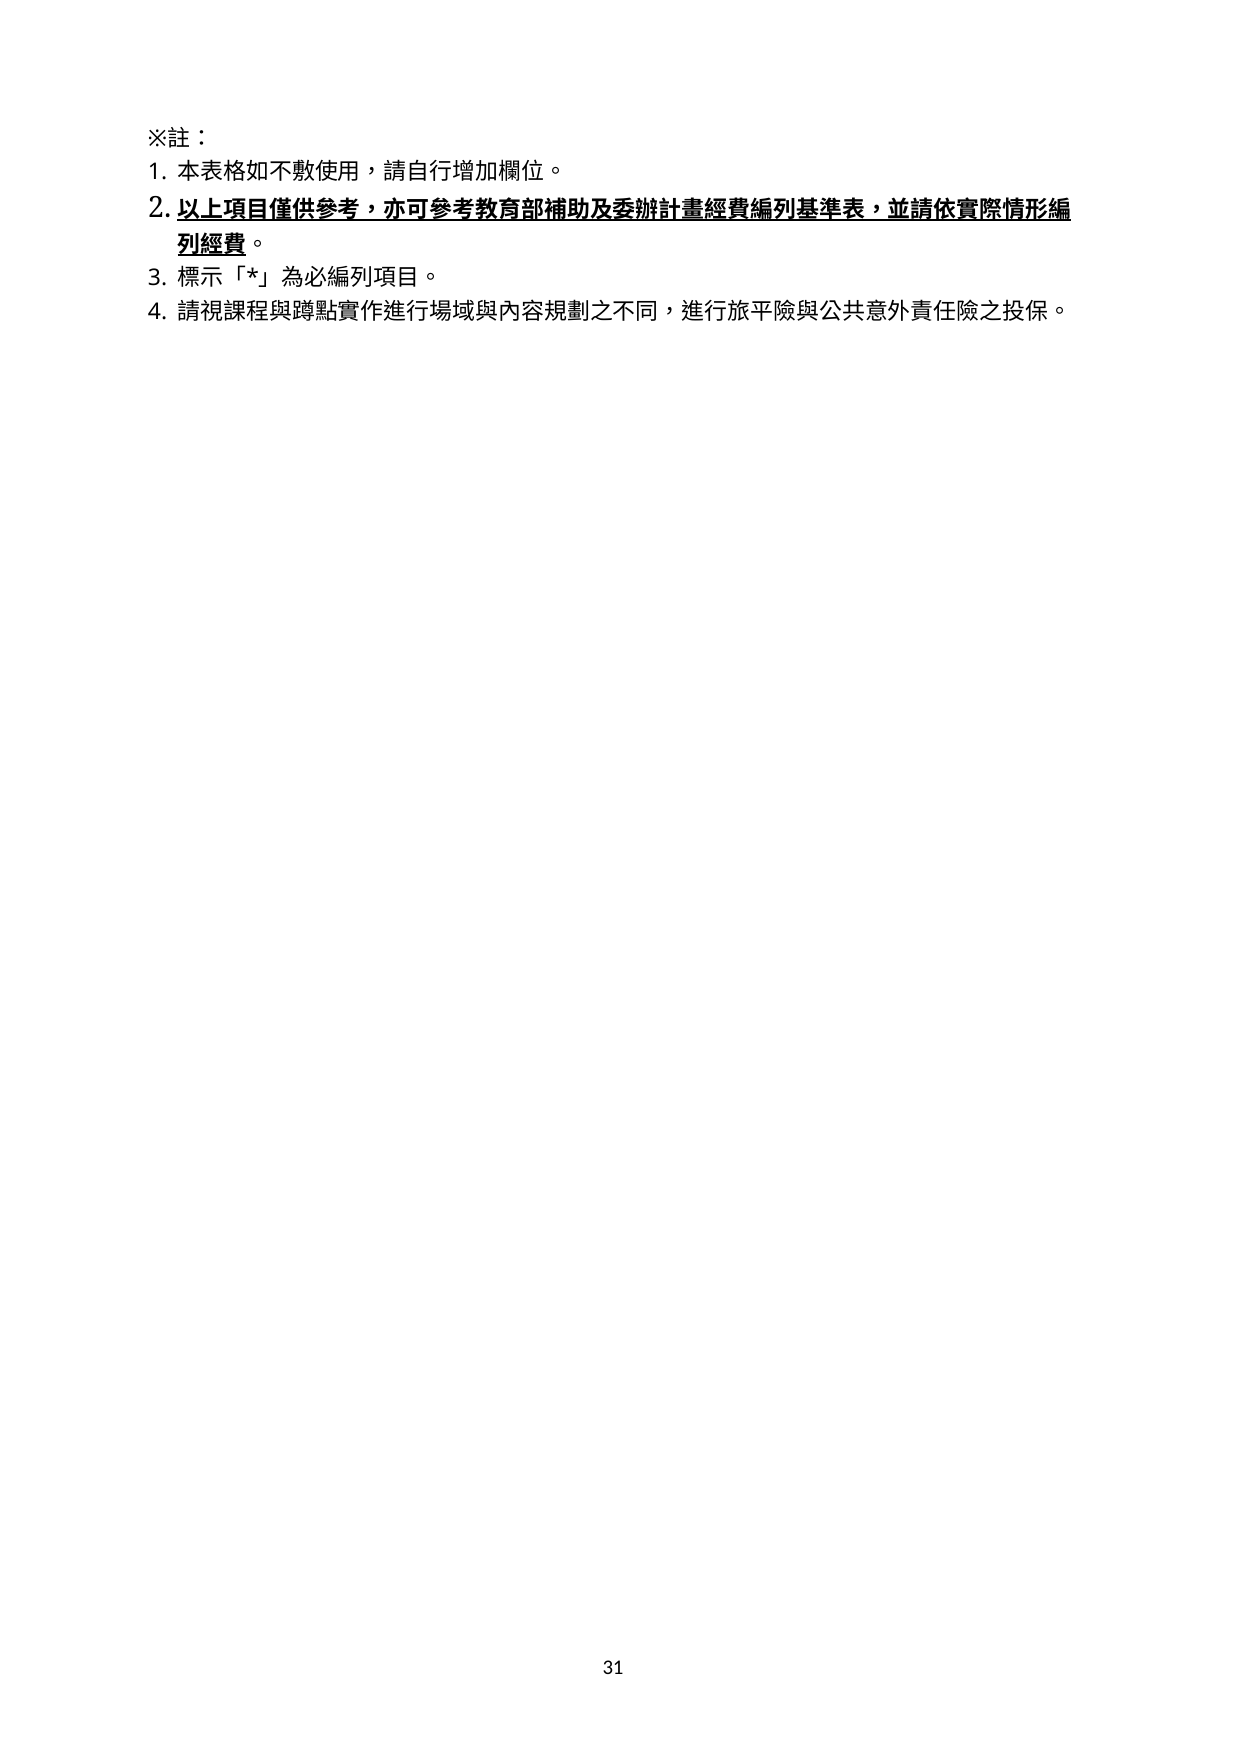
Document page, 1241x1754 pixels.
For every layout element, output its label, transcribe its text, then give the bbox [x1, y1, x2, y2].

list 標示「*」為必編列項目。 [148, 259, 1093, 292]
list 本表格如不敷使用，請自行增加欄位。 [148, 153, 1093, 186]
text ※註： [148, 119, 1093, 153]
list 請視課程與蹲點實作進行場域與內容規劃之不同，進行旅平險與公共意外責任險之投保。 [148, 292, 1093, 326]
list 以上項目僅供參考，亦可參考教育部補助及委辦計畫經費編列基準表，並請依實際情形編列經費。 [148, 186, 1093, 259]
